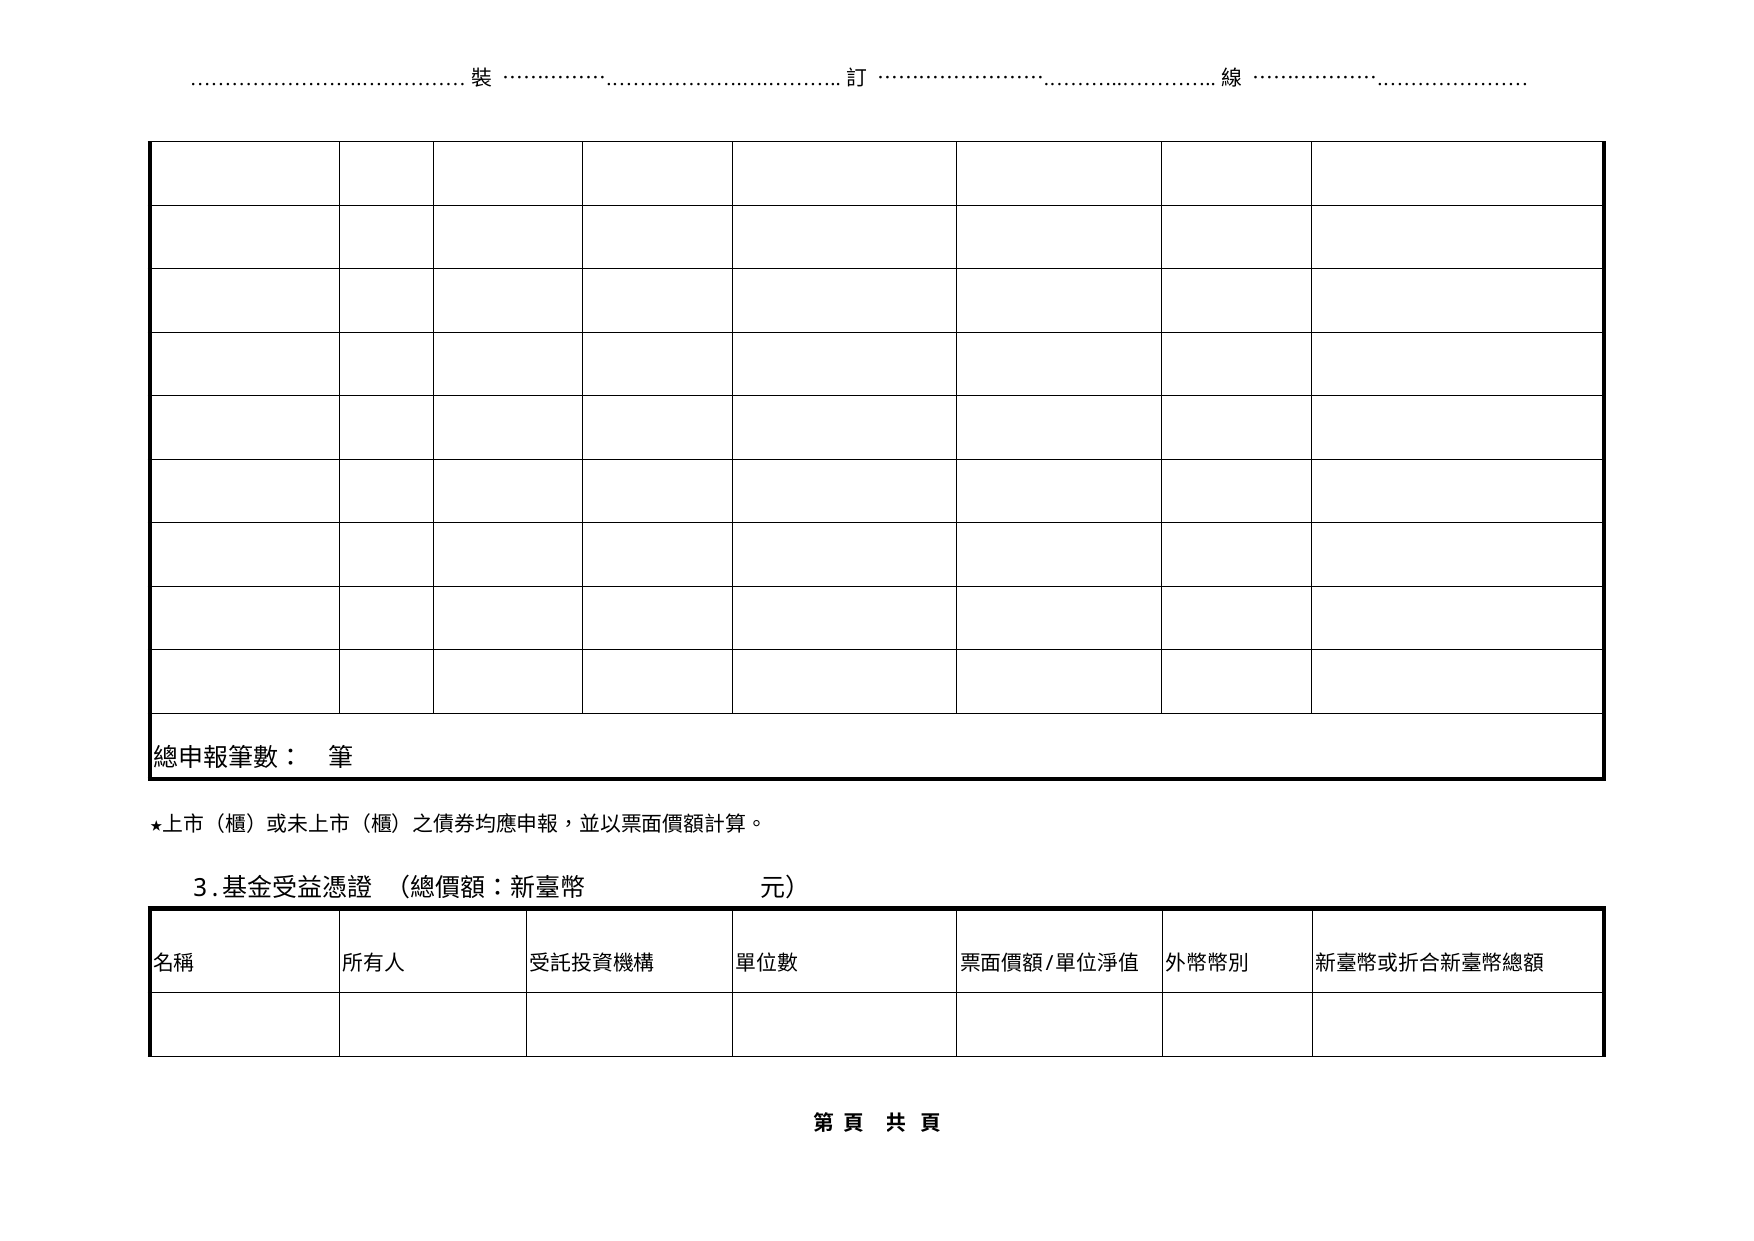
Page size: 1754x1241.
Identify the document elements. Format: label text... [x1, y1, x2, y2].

table_cell [583, 523, 732, 586]
table_cell [1162, 142, 1311, 204]
table_cell [957, 993, 1162, 1056]
table_cell [1162, 206, 1311, 268]
table_cell [583, 333, 732, 395]
table_header 外幣幣別 [1163, 911, 1312, 992]
table_cell [1163, 993, 1312, 1056]
table_cell [152, 269, 339, 332]
table_cell [733, 142, 956, 204]
table_cell [340, 206, 433, 268]
table_cell [1162, 587, 1311, 649]
table_cell [733, 269, 956, 332]
table_cell [733, 650, 956, 713]
table_cell [957, 333, 1161, 395]
table_cell [1162, 396, 1311, 459]
table_cell [957, 587, 1161, 649]
table_cell [152, 142, 339, 204]
table_cell [1312, 460, 1602, 522]
table_cell [152, 993, 339, 1056]
table_cell [733, 523, 956, 586]
table_header 名稱 [152, 911, 339, 992]
table_header 所有人 [340, 911, 526, 992]
table_cell [340, 587, 433, 649]
table_cell [340, 269, 433, 332]
table_cell [583, 142, 732, 204]
table_cell [434, 396, 582, 459]
table_cell [1162, 523, 1311, 586]
table_header 受託投資機構 [527, 911, 732, 992]
table_cell [957, 523, 1161, 586]
table_cell [340, 460, 433, 522]
table_cell [152, 587, 339, 649]
table_cell [583, 269, 732, 332]
table_cell [733, 206, 956, 268]
table_header 新臺幣或折合新臺幣總額 [1313, 911, 1602, 992]
table_cell [1162, 650, 1311, 713]
table_cell [583, 396, 732, 459]
table_cell [733, 333, 956, 395]
table_cell [434, 650, 582, 713]
table_cell [152, 206, 339, 268]
table_cell [1162, 333, 1311, 395]
text ★上市（櫃）或未上市（櫃）之債券均應申報，並以票面價額計算。 [150, 781, 1604, 843]
table_cell [733, 460, 956, 522]
table_cell [957, 460, 1161, 522]
table_cell [434, 333, 582, 395]
table_cell [957, 269, 1161, 332]
table_cell [340, 142, 433, 204]
table_cell [340, 523, 433, 586]
table_cell [340, 396, 433, 459]
table_cell [340, 993, 526, 1056]
table_cell [434, 269, 582, 332]
table_header 票面價額/單位淨值 [957, 911, 1162, 992]
table_cell [434, 587, 582, 649]
table_cell [152, 523, 339, 586]
table_cell [583, 206, 732, 268]
table_cell [1312, 269, 1602, 332]
table_cell [1312, 523, 1602, 586]
table_cell [1312, 650, 1602, 713]
table_cell [957, 206, 1161, 268]
table_cell [434, 460, 582, 522]
table_cell [1312, 333, 1602, 395]
table_cell [1312, 587, 1602, 649]
table_cell [1313, 993, 1602, 1056]
table_cell [434, 206, 582, 268]
table_cell [527, 993, 732, 1056]
table_cell [1162, 269, 1311, 332]
table_cell [733, 396, 956, 459]
table_cell [1312, 142, 1602, 204]
table_cell [733, 993, 956, 1056]
table_cell [583, 650, 732, 713]
table_cell [152, 396, 339, 459]
table_cell [583, 460, 732, 522]
table_cell [1162, 460, 1311, 522]
table_cell [957, 142, 1161, 204]
table_header 單位數 [733, 911, 956, 992]
text 3.基金受益憑證 （總價額：新臺幣 元） [192, 843, 1604, 906]
table_cell [340, 333, 433, 395]
table_cell [434, 523, 582, 586]
table_cell [340, 650, 433, 713]
table_cell [152, 333, 339, 395]
table_cell [434, 142, 582, 204]
table_cell 總申報筆數： 筆 [152, 714, 1602, 776]
table_cell [1312, 396, 1602, 459]
table_cell [733, 587, 956, 649]
table_cell [583, 587, 732, 649]
table_cell [957, 650, 1161, 713]
table_cell [152, 650, 339, 713]
table_cell [152, 460, 339, 522]
table_cell [1312, 206, 1602, 268]
table_cell [957, 396, 1161, 459]
